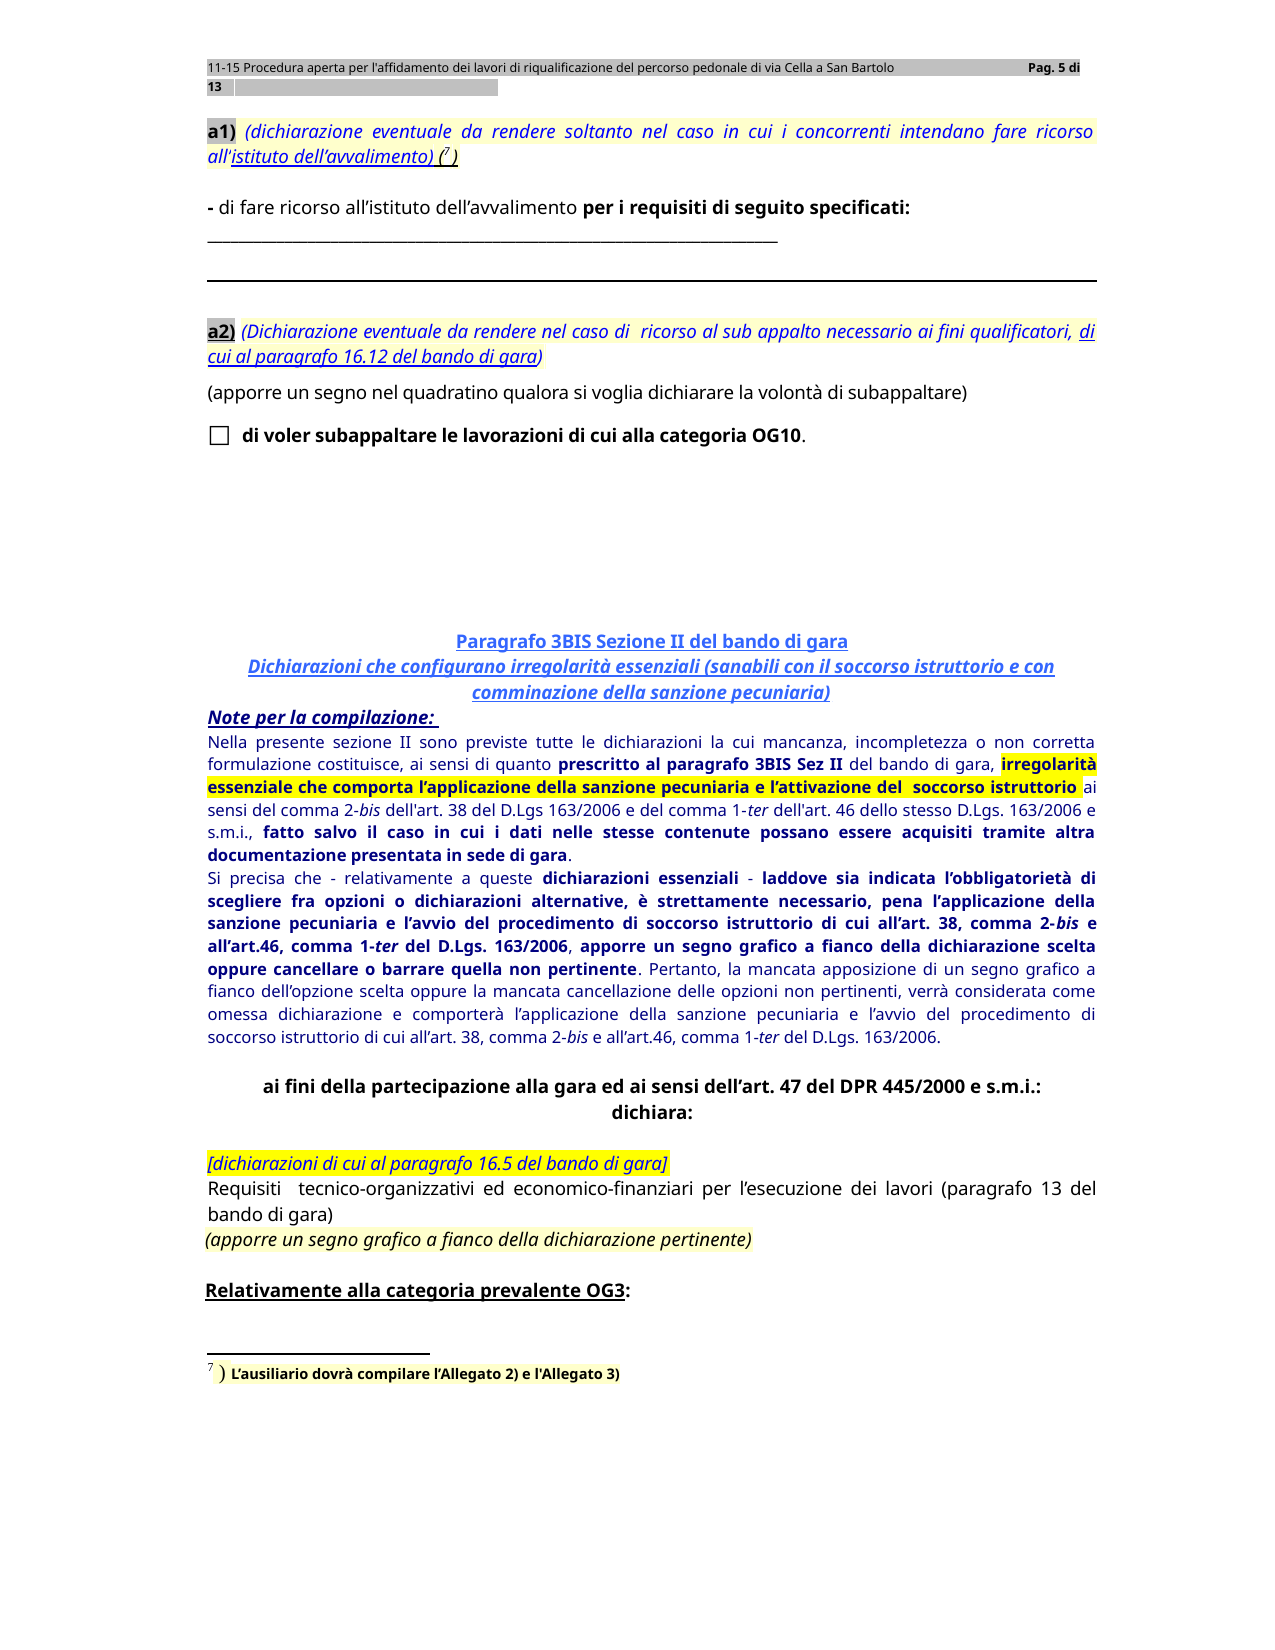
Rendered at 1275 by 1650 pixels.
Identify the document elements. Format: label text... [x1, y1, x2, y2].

text a1) (dichiarazione eventuale da rendere soltanto nel caso in cui i concorrenti intendano fare ricorso all’istituto dell’avvalimento) ( ) [207, 118, 1097, 169]
text Requisiti tecnico-organizzativi ed economico-finanziari per l’esecuzione dei lavori (paragrafo 13 del bando di gara) [207, 1176, 1097, 1227]
text □ di voler subappaltare le lavorazioni di cui alla categoria OG10. [207, 415, 1097, 449]
text Note per la compilazione: [207, 705, 1088, 730]
text Si precisa che - relativamente a queste dichiarazioni essenziali - laddove sia indicata l’obbligatorietà di scegliere fra opzioni o dichiarazioni alternative, è strettamente necessario, pena l’applicazione della sanzione pecuniaria e l’avvio del procedimento di soccorso istruttorio di cui all’art. 38, comma 2-bis e all’art.46, comma 1-ter del D.Lgs. 163/2006, apporre un segno grafico a fianco della dichiarazione scelta oppure cancellare o barrare quella non pertinente. Pertanto, la mancata apposizione di un segno grafico a fianco dell’opzione scelta oppure la mancata cancellazione delle opzioni non pertinenti, verrà considerata come omessa dichiarazione e comporterà l’applicazione della sanzione pecuniaria e l’avvio del procedimento di soccorso istruttorio di cui all’art. 38, comma 2-bis e all’art.46, comma 1-ter del D.Lgs. 163/2006. [207, 866, 1097, 1048]
text a2) (Dichiarazione eventuale da rendere nel caso di ricorso al sub appalto necessario ai fini qualificatori, di cui al paragrafo 16.12 del bando di gara) [207, 318, 1097, 369]
text ) L’ausiliario dovrà compilare l’Allegato 2) e l'Allegato 3) [207, 1360, 1097, 1384]
text - di fare ricorso all’istituto dell’avvalimento per i requisiti di seguito specificati: [207, 195, 1097, 220]
text dichiara: [207, 1099, 1097, 1125]
text ai fini della partecipazione alla gara ed ai sensi dell’art. 47 del DPR 445/2000 e s.m.i.: [207, 1074, 1097, 1099]
text __________________________________________________________________________ [207, 220, 1097, 246]
text (apporre un segno nel quadratino qualora si voglia dichiarare la volontà di subappaltare) [207, 379, 1097, 405]
text Relativamente alla categoria prevalente OG3: [205, 1278, 1097, 1303]
text [dichiarazioni di cui al paragrafo 16.5 del bando di gara] [207, 1150, 1097, 1176]
text Nella presente sezione II sono previste tutte le dichiarazioni la cui mancanza, incompletezza o non corretta formulazione costituisce, ai sensi di quanto prescritto al paragrafo 3BIS Sez II del bando di gara, irregolarità essenziale che comporta l’applicazione della sanzione pecuniaria e l’attivazione del soccorso istruttorio ai sensi del comma 2-bis dell'art. 38 del D.Lgs 163/2006 e del comma 1-ter dell'art. 46 dello stesso D.Lgs. 163/2006 e s.m.i., fatto salvo il caso in cui i dati nelle stesse contenute possano essere acquisiti tramite altra documentazione presentata in sede di gara. [207, 730, 1097, 866]
text Paragrafo 3BIS Sezione II del bando di gara [207, 628, 1097, 654]
text (apporre un segno grafico a fianco della dichiarazione pertinente) [205, 1227, 1097, 1252]
text Dichiarazioni che configurano irregolarità essenziali (sanabili con il soccorso istruttorio e con comminazione della sanzione pecuniaria) [207, 654, 1097, 705]
